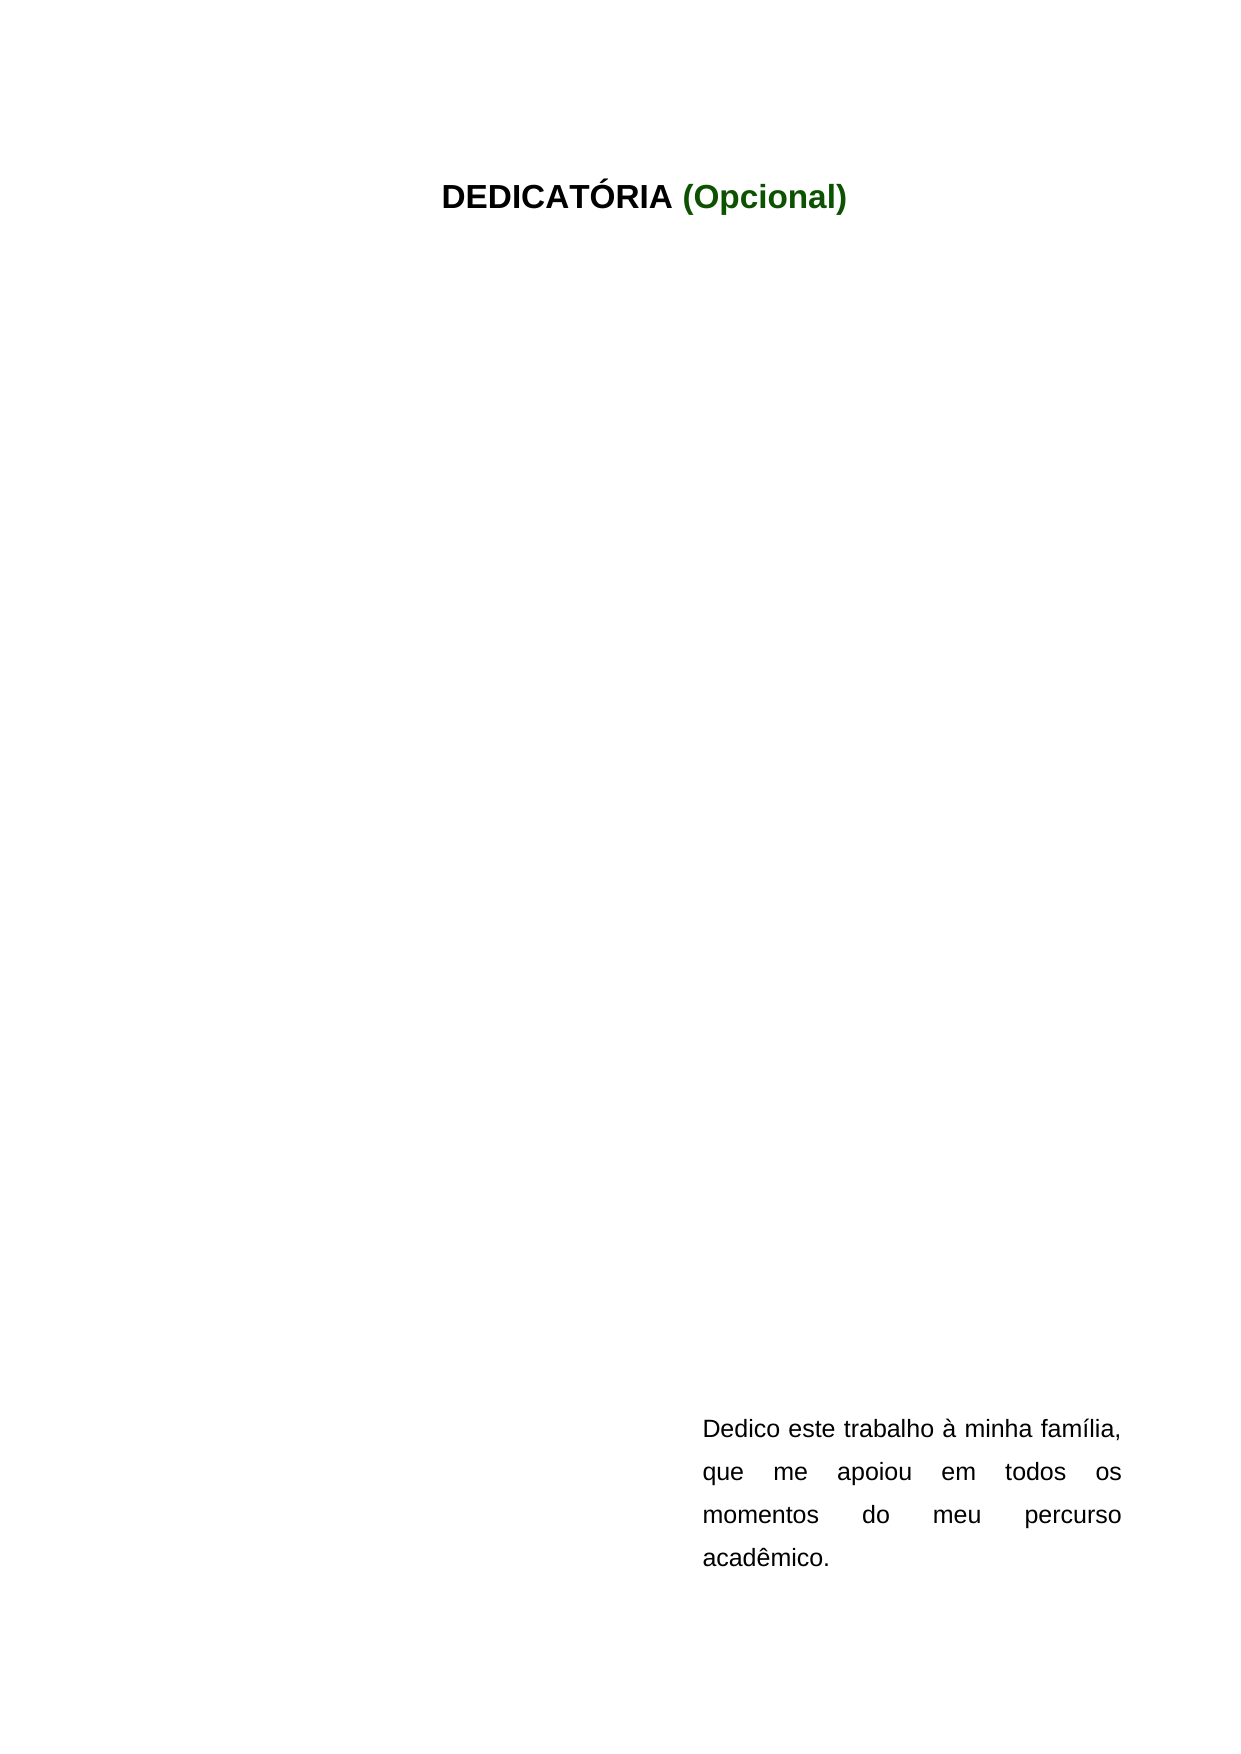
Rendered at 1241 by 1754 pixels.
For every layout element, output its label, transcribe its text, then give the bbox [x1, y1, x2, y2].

text DEDICATÓRIA (Opcional) [432, 177, 1122, 216]
text Dedico este trabalho à minha família, que me apoiou em todos os momentos do meu percurso acadêmico. [702, 1414, 1122, 1572]
